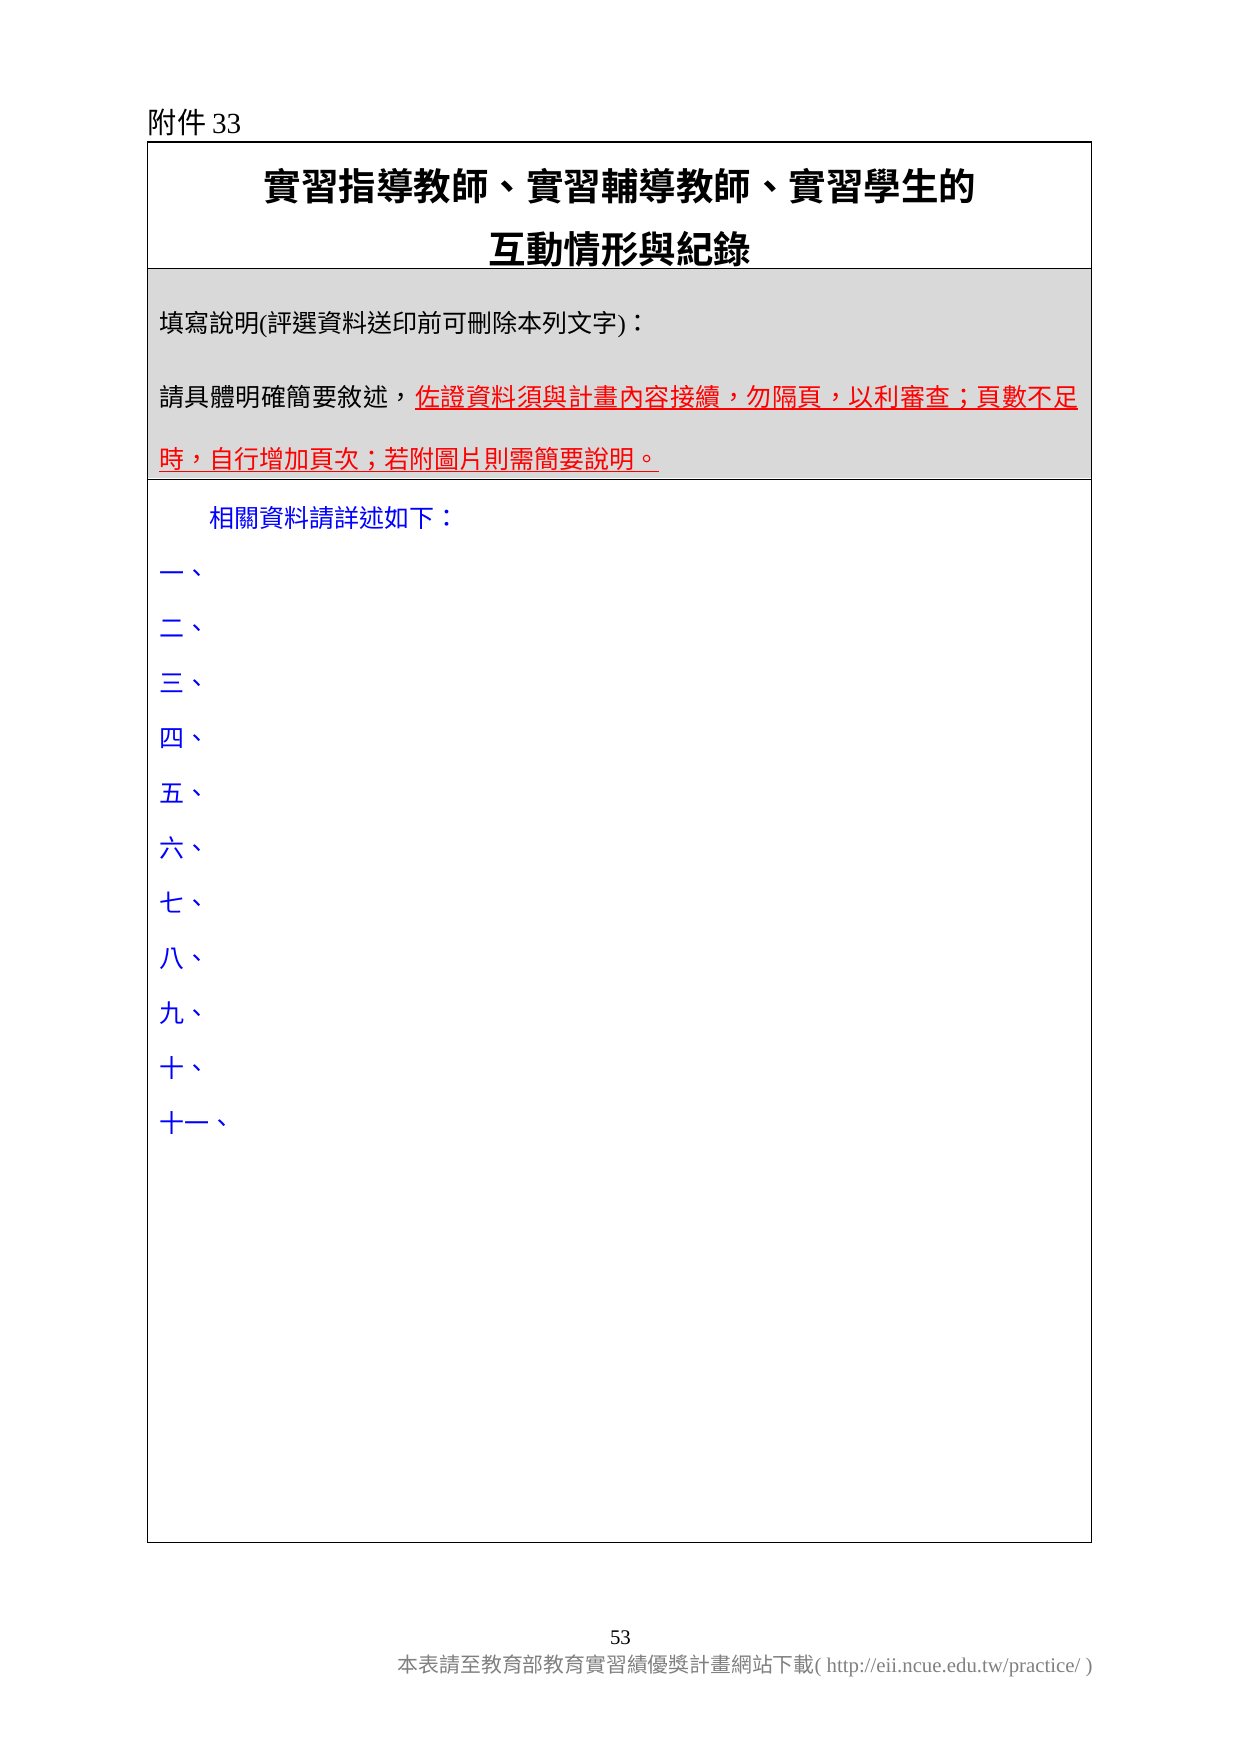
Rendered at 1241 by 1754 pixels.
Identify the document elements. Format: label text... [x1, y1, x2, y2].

table_cell 相關資料請詳述如下： 一、 二、 三、 四、 五、 六、 七、 八、 九、 十、 十一、 [148, 480, 1091, 1542]
table_cell 填寫說明(評選資料送印前可刪除本列文字)： 請具體明確簡要敘述，佐證資料須與計畫內容接續，勿隔頁，以利審查；頁數不足時，自行增加頁次；若附圖片則需簡要說明。 [148, 269, 1091, 478]
text 附件33 [148, 100, 1092, 141]
table_header 實習指導教師、實習輔導教師、實習學生的 互動情形與紀錄 [148, 143, 1091, 267]
